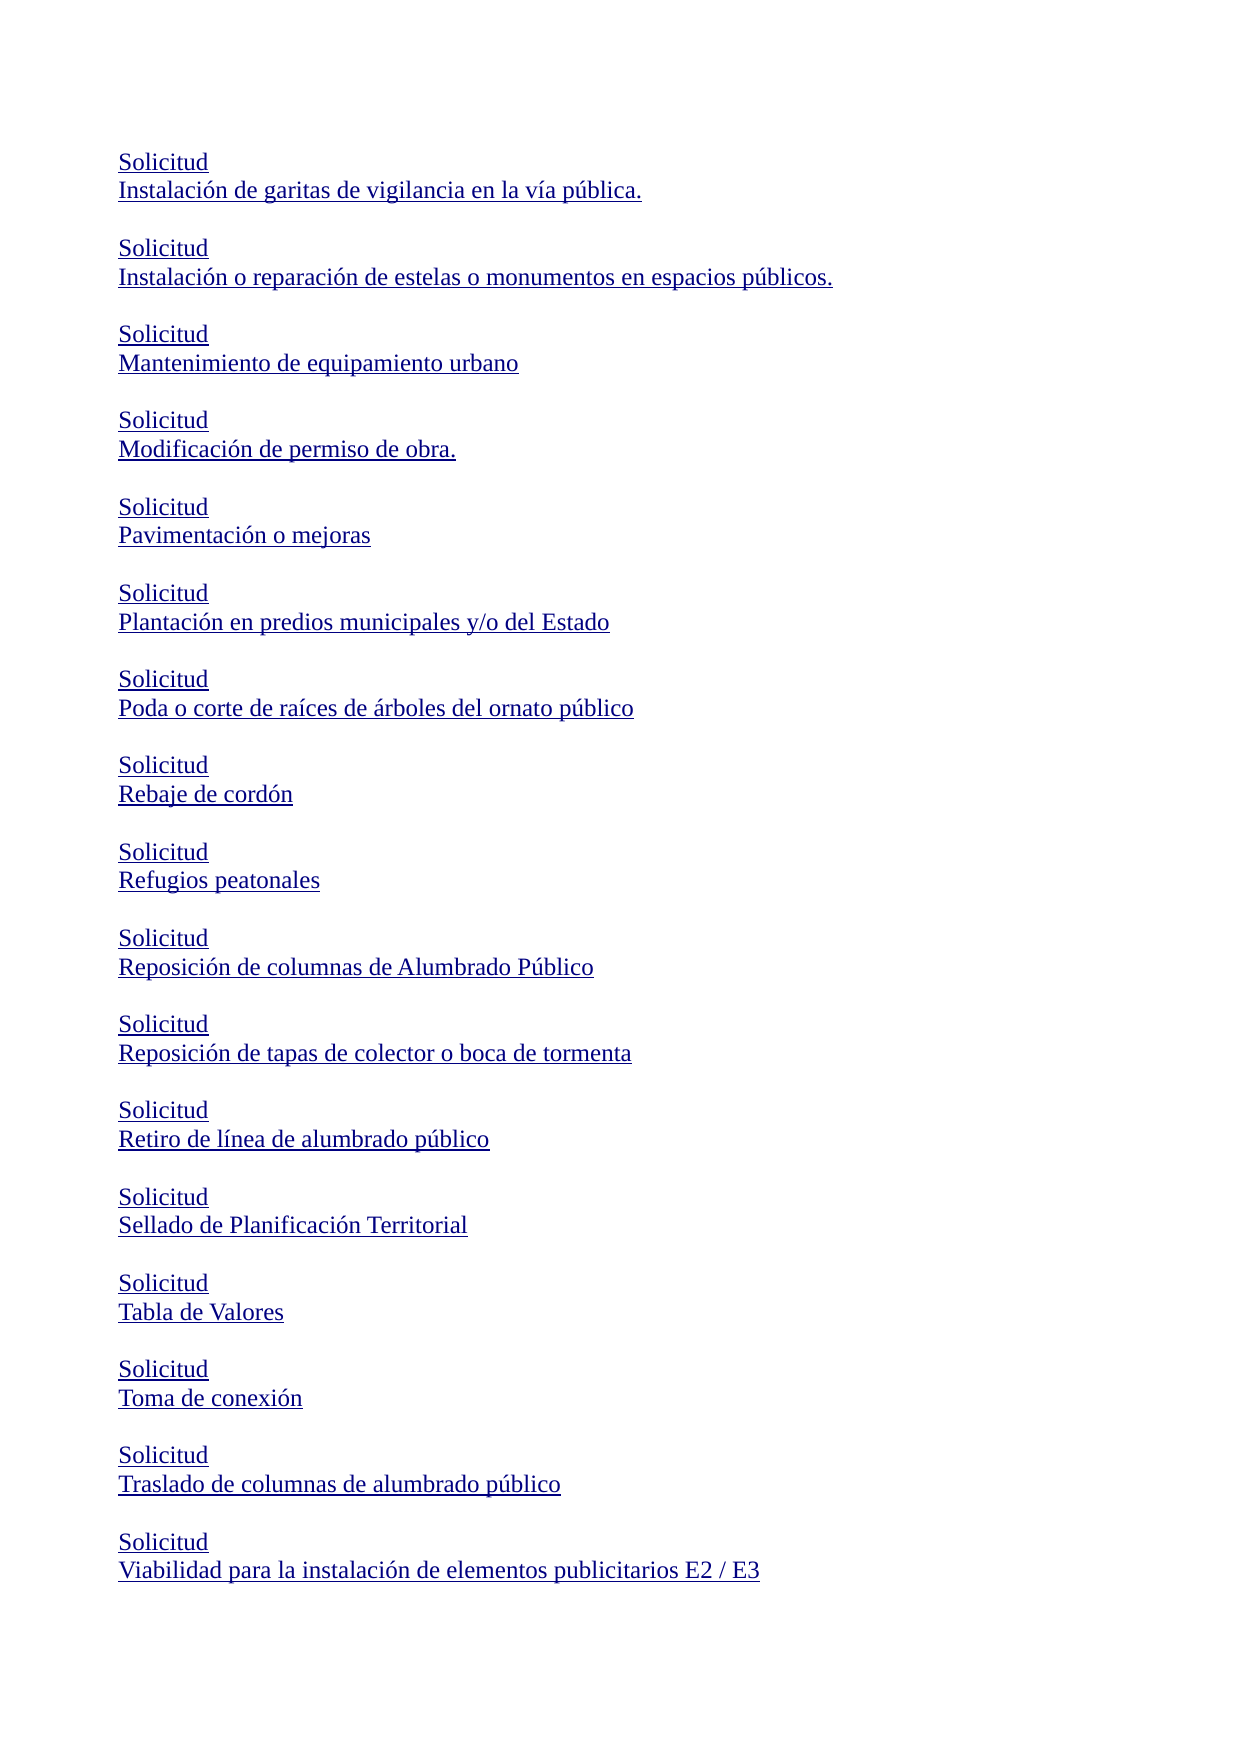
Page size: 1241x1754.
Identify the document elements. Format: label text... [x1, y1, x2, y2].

text Traslado de columnas de alumbrado público [118, 1469, 1122, 1498]
text Solicitud [118, 578, 1122, 607]
text Solicitud [118, 837, 1122, 866]
text Reposición de columnas de Alumbrado Público [118, 952, 1122, 981]
text Reposición de tapas de colector o boca de tormenta [118, 1038, 1122, 1067]
text Plantación en predios municipales y/o del Estado [118, 607, 1122, 636]
text Instalación o reparación de estelas o monumentos en espacios públicos. [118, 262, 1122, 291]
text Solicitud [118, 147, 1122, 176]
text Solicitud [118, 1441, 1122, 1469]
text Tabla de Valores [118, 1297, 1122, 1326]
text Solicitud [118, 664, 1122, 693]
text Solicitud [118, 1182, 1122, 1211]
text Rebaje de cordón [118, 779, 1122, 808]
text Viabilidad para la instalación de elementos publicitarios E2 / E3 [118, 1556, 1122, 1584]
text Sellado de Planificación Territorial [118, 1211, 1122, 1239]
text Solicitud [118, 1527, 1122, 1556]
text Solicitud [118, 1009, 1122, 1038]
text Retiro de línea de alumbrado público [118, 1124, 1122, 1153]
text Refugios peatonales [118, 866, 1122, 894]
text Solicitud [118, 1096, 1122, 1124]
text Solicitud [118, 751, 1122, 779]
text Solicitud [118, 233, 1122, 262]
text Instalación de garitas de vigilancia en la vía pública. [118, 176, 1122, 204]
text Solicitud [118, 319, 1122, 348]
text Mantenimiento de equipamiento urbano [118, 348, 1122, 377]
text Solicitud [118, 1268, 1122, 1297]
text Pavimentación o mejoras [118, 521, 1122, 549]
text Modificación de permiso de obra. [118, 434, 1122, 463]
text Poda o corte de raíces de árboles del ornato público [118, 693, 1122, 722]
text Solicitud [118, 406, 1122, 434]
text Solicitud [118, 923, 1122, 952]
text Toma de conexión [118, 1383, 1122, 1412]
text Solicitud [118, 1354, 1122, 1383]
text Solicitud [118, 492, 1122, 521]
